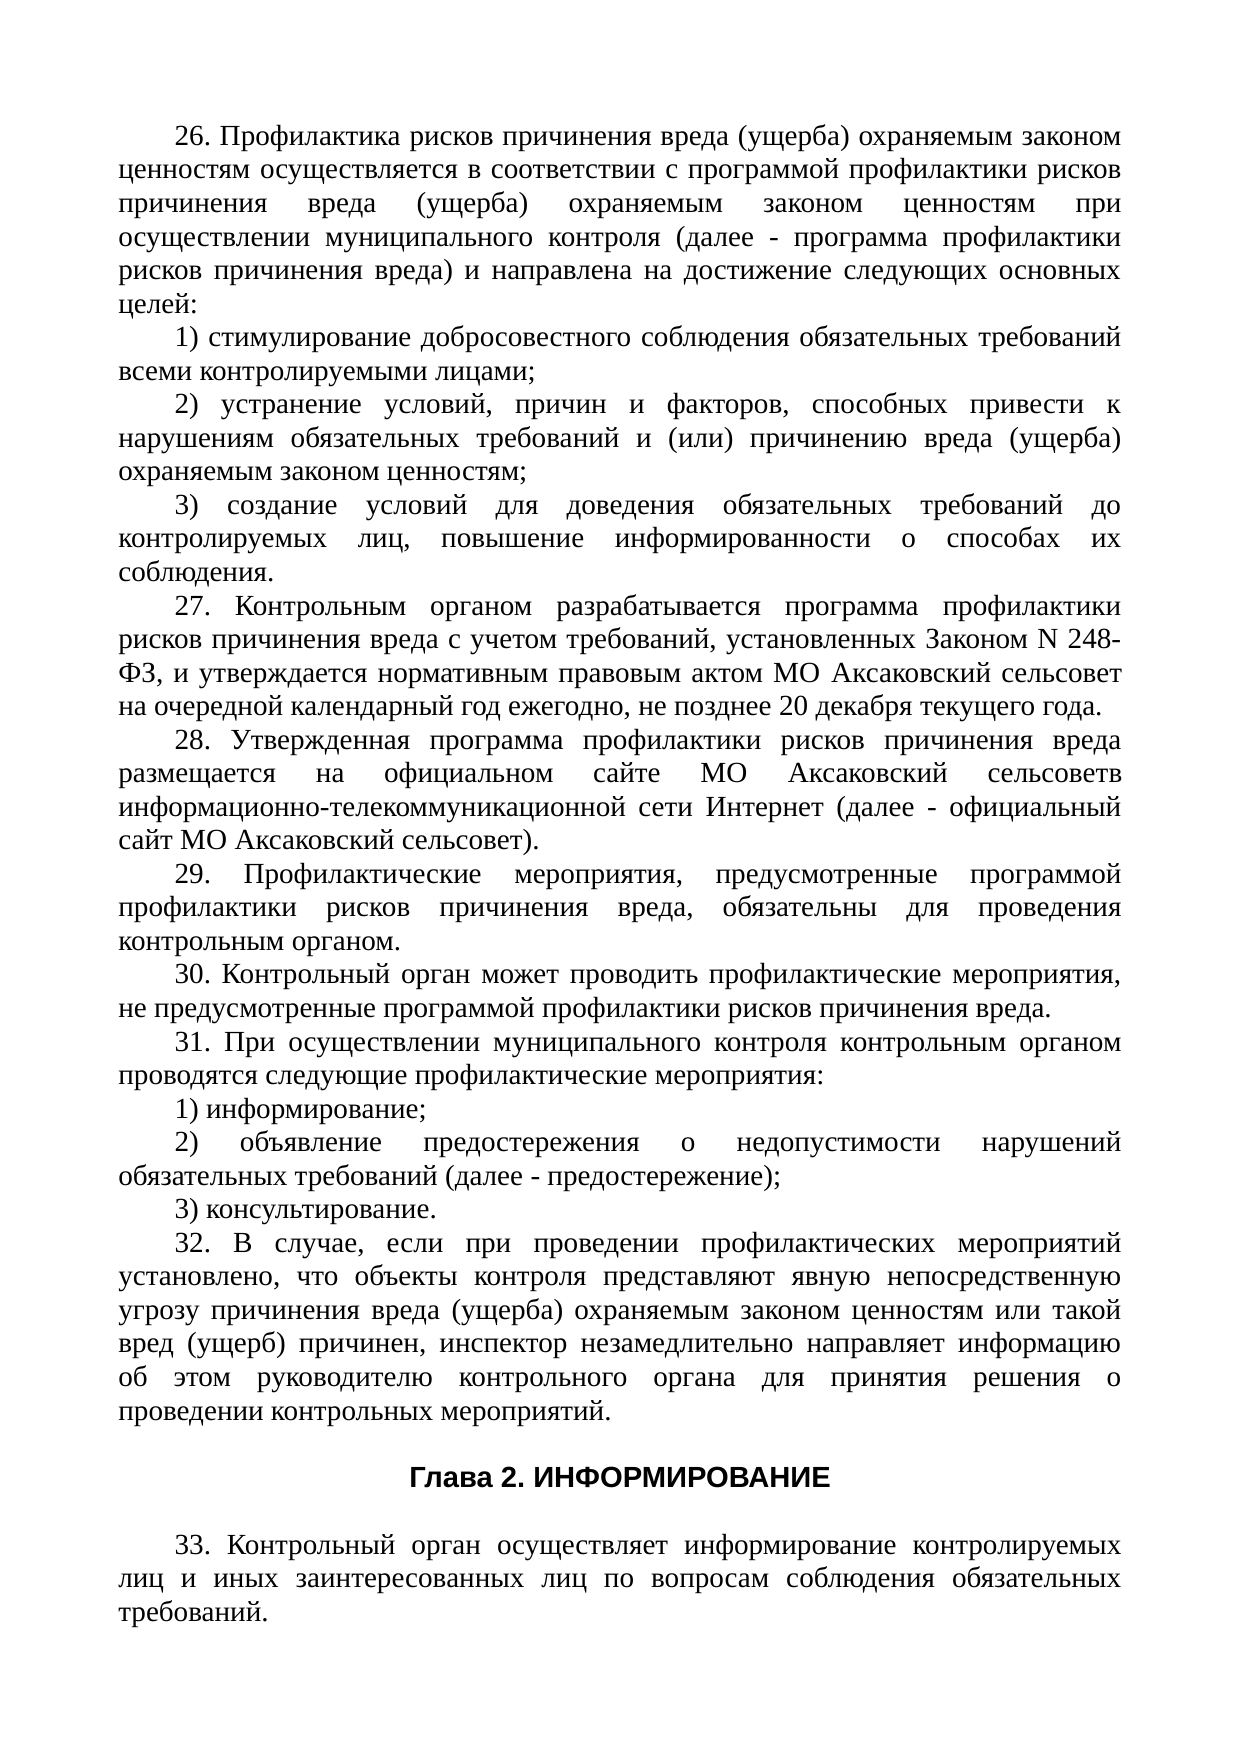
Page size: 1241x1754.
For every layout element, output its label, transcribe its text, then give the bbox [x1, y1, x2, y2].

text Глава 2. ИНФОРМИРОВАНИЕ [118, 1460, 1122, 1493]
text 3) создание условий для доведения обязательных требований до контролируемых лиц, повышение информированности о способах их соблюдения. [118, 487, 1122, 588]
text 2) объявление предостережения о недопустимости нарушений обязательных требований (далее - предостережение); [118, 1124, 1122, 1191]
text 27. Контрольным органом разрабатывается программа профилактики рисков причинения вреда с учетом требований, установленных Законом N 248-ФЗ, и утверждается нормативным правовым актом МО Аксаковский сельсовет на очередной календарный год ежегодно, не позднее 20 декабря текущего года. [118, 588, 1122, 722]
text 29. Профилактические мероприятия, предусмотренные программой профилактики рисков причинения вреда, обязательны для проведения контрольным органом. [118, 856, 1122, 957]
text 2) устранение условий, причин и факторов, способных привести к нарушениям обязательных требований и (или) причинению вреда (ущерба) охраняемым законом ценностям; [118, 386, 1122, 487]
text 28. Утвержденная программа профилактики рисков причинения вреда размещается на официальном сайте МО Аксаковский сельсоветв информационно-телекоммуникационной сети Интернет (далее - официальный сайт МО Аксаковский сельсовет). [118, 722, 1122, 856]
text 30. Контрольный орган может проводить профилактические мероприятия, не предусмотренные программой профилактики рисков причинения вреда. [118, 957, 1122, 1024]
text 33. Контрольный орган осуществляет информирование контролируемых лиц и иных заинтересованных лиц по вопросам соблюдения обязательных требований. [118, 1527, 1122, 1627]
text 31. При осуществлении муниципального контроля контрольным органом проводятся следующие профилактические мероприятия: [118, 1024, 1122, 1091]
text 1) информирование; [118, 1091, 1122, 1124]
text 3) консультирование. [118, 1191, 1122, 1225]
text 32. В случае, если при проведении профилактических мероприятий установлено, что объекты контроля представляют явную непосредственную угрозу причинения вреда (ущерба) охраняемым законом ценностям или такой вред (ущерб) причинен, инспектор незамедлительно направляет информацию об этом руководителю контрольного органа для принятия решения о проведении контрольных мероприятий. [118, 1225, 1122, 1426]
text 1) стимулирование добросовестного соблюдения обязательных требований всеми контролируемыми лицами; [118, 319, 1122, 386]
text 26. Профилактика рисков причинения вреда (ущерба) охраняемым законом ценностям осуществляется в соответствии с программой профилактики рисков причинения вреда (ущерба) охраняемым законом ценностям при осуществлении муниципального контроля (далее - программа профилактики рисков причинения вреда) и направлена на достижение следующих основных целей: [118, 118, 1122, 319]
